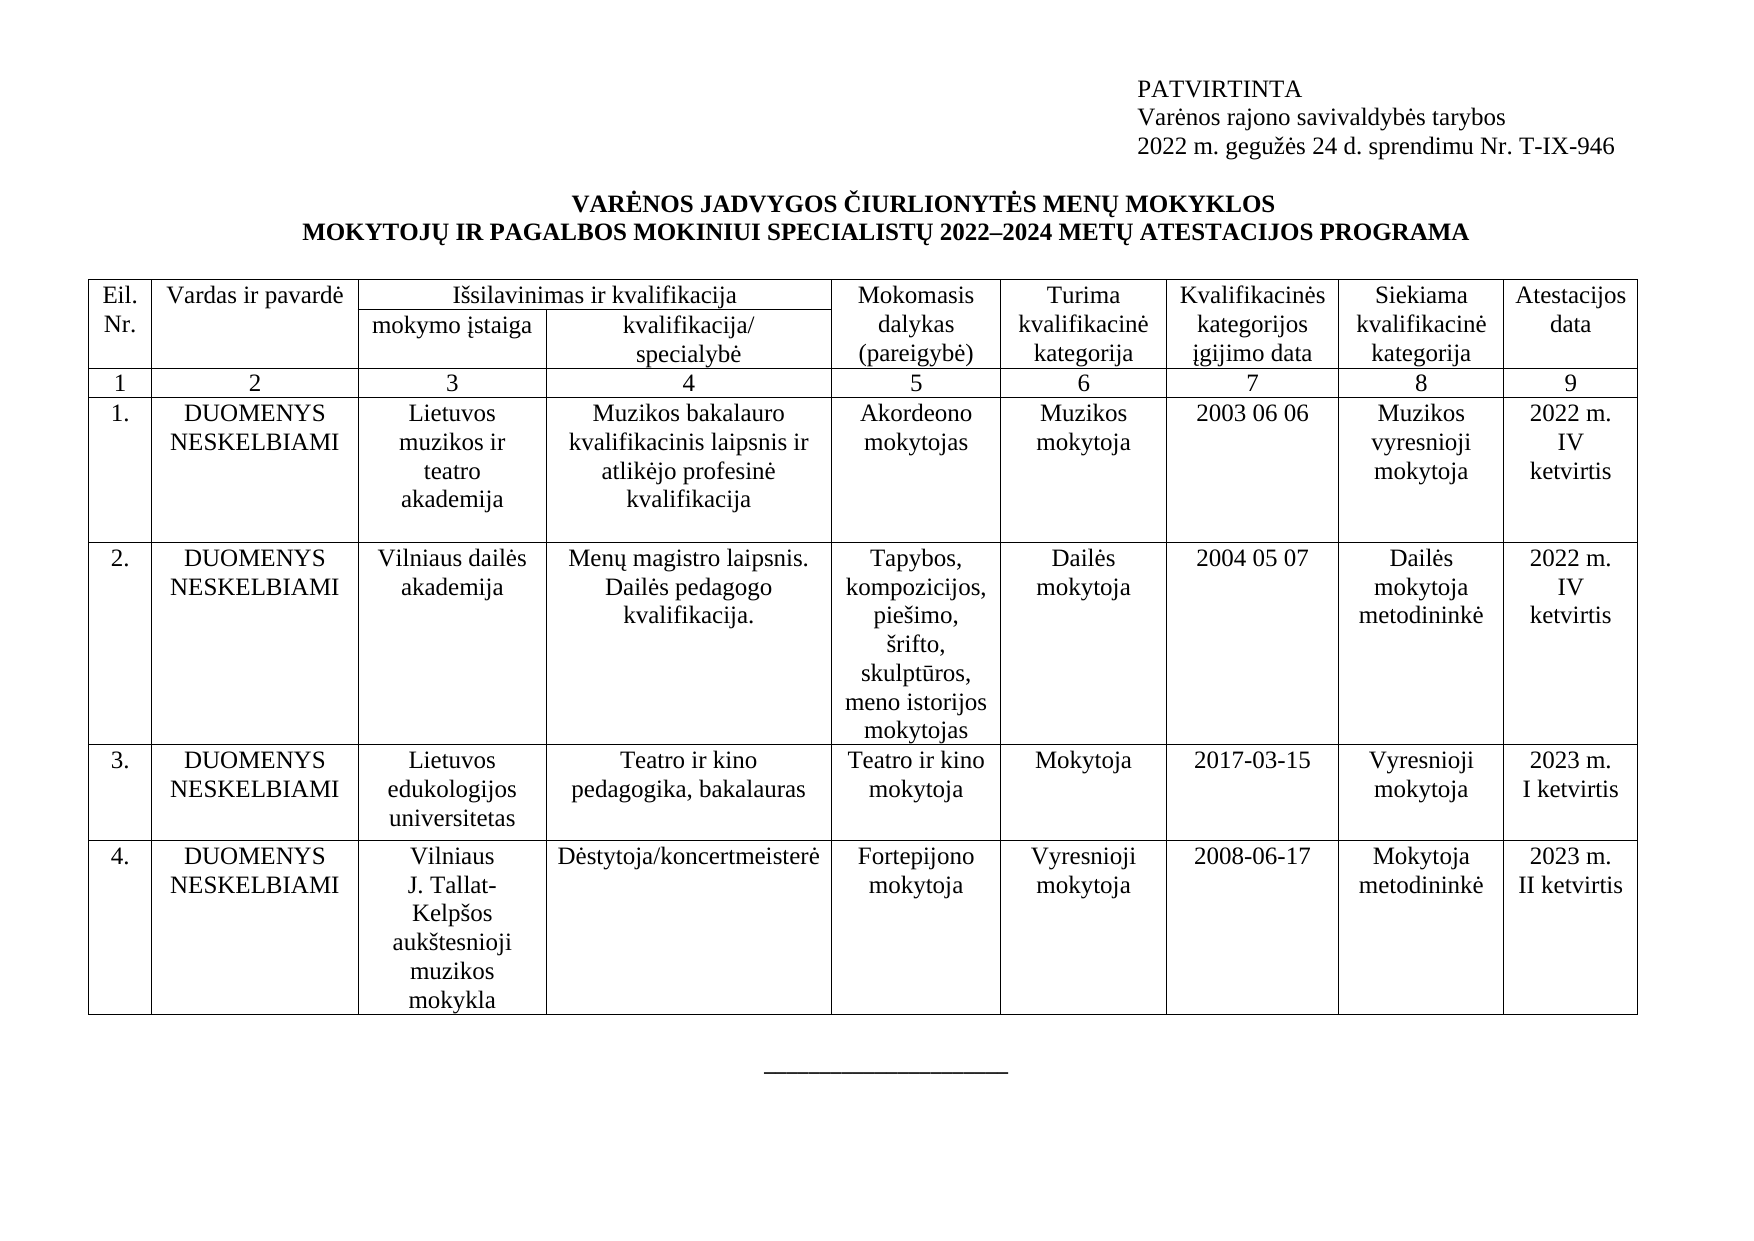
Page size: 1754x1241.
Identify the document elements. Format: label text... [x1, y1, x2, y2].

table_cell 9 [1504, 369, 1637, 397]
table_cell Dailės mokytoja [1001, 543, 1166, 744]
text PATVIRTINTA [1137, 74, 1683, 102]
table_header Išsilavinimas ir kvalifikacija [359, 280, 831, 309]
table_cell 2. [89, 543, 151, 744]
table_cell 7 [1167, 369, 1338, 397]
table_cell 3. [89, 745, 151, 840]
table_cell 2008-06-17 [1167, 841, 1338, 1013]
table_cell Vilniaus J. Tallat-Kelpšos aukštesnioji muzikos mokykla [359, 841, 546, 1013]
table_header Mokomasis dalykas (pareigybė) [832, 280, 1000, 367]
table_cell 8 [1339, 369, 1503, 397]
table_cell 1. [89, 398, 151, 542]
table_cell Dailės mokytoja metodininkė [1339, 543, 1503, 744]
table_header Siekiama kvalifikacinė kategorija [1339, 280, 1503, 367]
table_cell DUOMENYS NESKELBIAMI [152, 398, 358, 542]
table_cell mokymo įstaiga [359, 310, 546, 367]
table_cell Vyresnioji mokytoja [1339, 745, 1503, 840]
table_cell Fortepijono mokytoja [832, 841, 1000, 1013]
table_cell Lietuvos edukologijos universitetas [359, 745, 546, 840]
table_cell DUOMENYS NESKELBIAMI [152, 543, 358, 744]
text 2022 m. gegužės 24 d. sprendimu Nr. T-IX-946 [89, 131, 1683, 160]
table_header Vardas ir pavardė [152, 280, 358, 367]
table_cell 5 [832, 369, 1000, 397]
text MOKYTOJŲ IR PAGALBOS MOKINIUI SPECIALISTŲ 2022–2024 METŲ ATESTACIJOS PROGRAMA [89, 217, 1683, 246]
table_cell Teatro ir kino mokytoja [832, 745, 1000, 840]
table_cell Vilniaus dailės akademija [359, 543, 546, 744]
table_cell DUOMENYS NESKELBIAMI [152, 841, 358, 1013]
table_cell 3 [359, 369, 546, 397]
table_header Turima kvalifikacinė kategorija [1001, 280, 1166, 367]
table_cell 4. [89, 841, 151, 1013]
text VARĖNOS JADVYGOS ČIURLIONYTĖS MENŲ MOKYKLOS [89, 189, 1683, 217]
table_cell 2003 06 06 [1167, 398, 1338, 542]
table_header Eil. Nr. [89, 280, 151, 367]
table_cell Tapybos, kompozicijos, piešimo, šrifto, skulptūros, meno istorijos mokytojas [832, 543, 1000, 744]
table_cell DUOMENYS NESKELBIAMI [152, 745, 358, 840]
table_cell 2023 m. I ketvirtis [1504, 745, 1637, 840]
table_cell Muzikos mokytoja [1001, 398, 1166, 542]
table_cell Muzikos bakalauro kvalifikacinis laipsnis ir atlikėjo profesinė kvalifikacija [547, 398, 831, 542]
table_cell Dėstytoja/koncertmeisterė [547, 841, 831, 1013]
table_cell Mokytoja metodininkė [1339, 841, 1503, 1013]
table_cell 6 [1001, 369, 1166, 397]
table_cell 2022 m. IV ketvirtis [1504, 398, 1637, 542]
table_cell Mokytoja [1001, 745, 1166, 840]
table_cell 4 [547, 369, 831, 397]
table_cell 2017-03-15 [1167, 745, 1338, 840]
table_cell Muzikos vyresnioji mokytoja [1339, 398, 1503, 542]
table_cell Menų magistro laipsnis. Dailės pedagogo kvalifikacija. [547, 543, 831, 744]
table_cell Lietuvos muzikos ir teatro akademija [359, 398, 546, 542]
table_cell Akordeono mokytojas [832, 398, 1000, 542]
table_cell 2022 m. IV ketvirtis [1504, 543, 1637, 744]
table_cell Teatro ir kino pedagogika, bakalauras [547, 745, 831, 840]
table_header Atestacijos data [1504, 280, 1637, 367]
table_cell 2 [152, 369, 358, 397]
table_cell kvalifikacija/ specialybė [547, 310, 831, 367]
table_cell 2023 m. II ketvirtis [1504, 841, 1637, 1013]
table_cell Vyresnioji mokytoja [1001, 841, 1166, 1013]
table_header Kvalifikacinės kategorijos įgijimo data [1167, 280, 1338, 367]
text Varėnos rajono savivaldybės tarybos [1137, 102, 1683, 131]
table_cell 2004 05 07 [1167, 543, 1338, 744]
table_cell 1 [89, 369, 151, 397]
text ______________________ [89, 1043, 1683, 1077]
